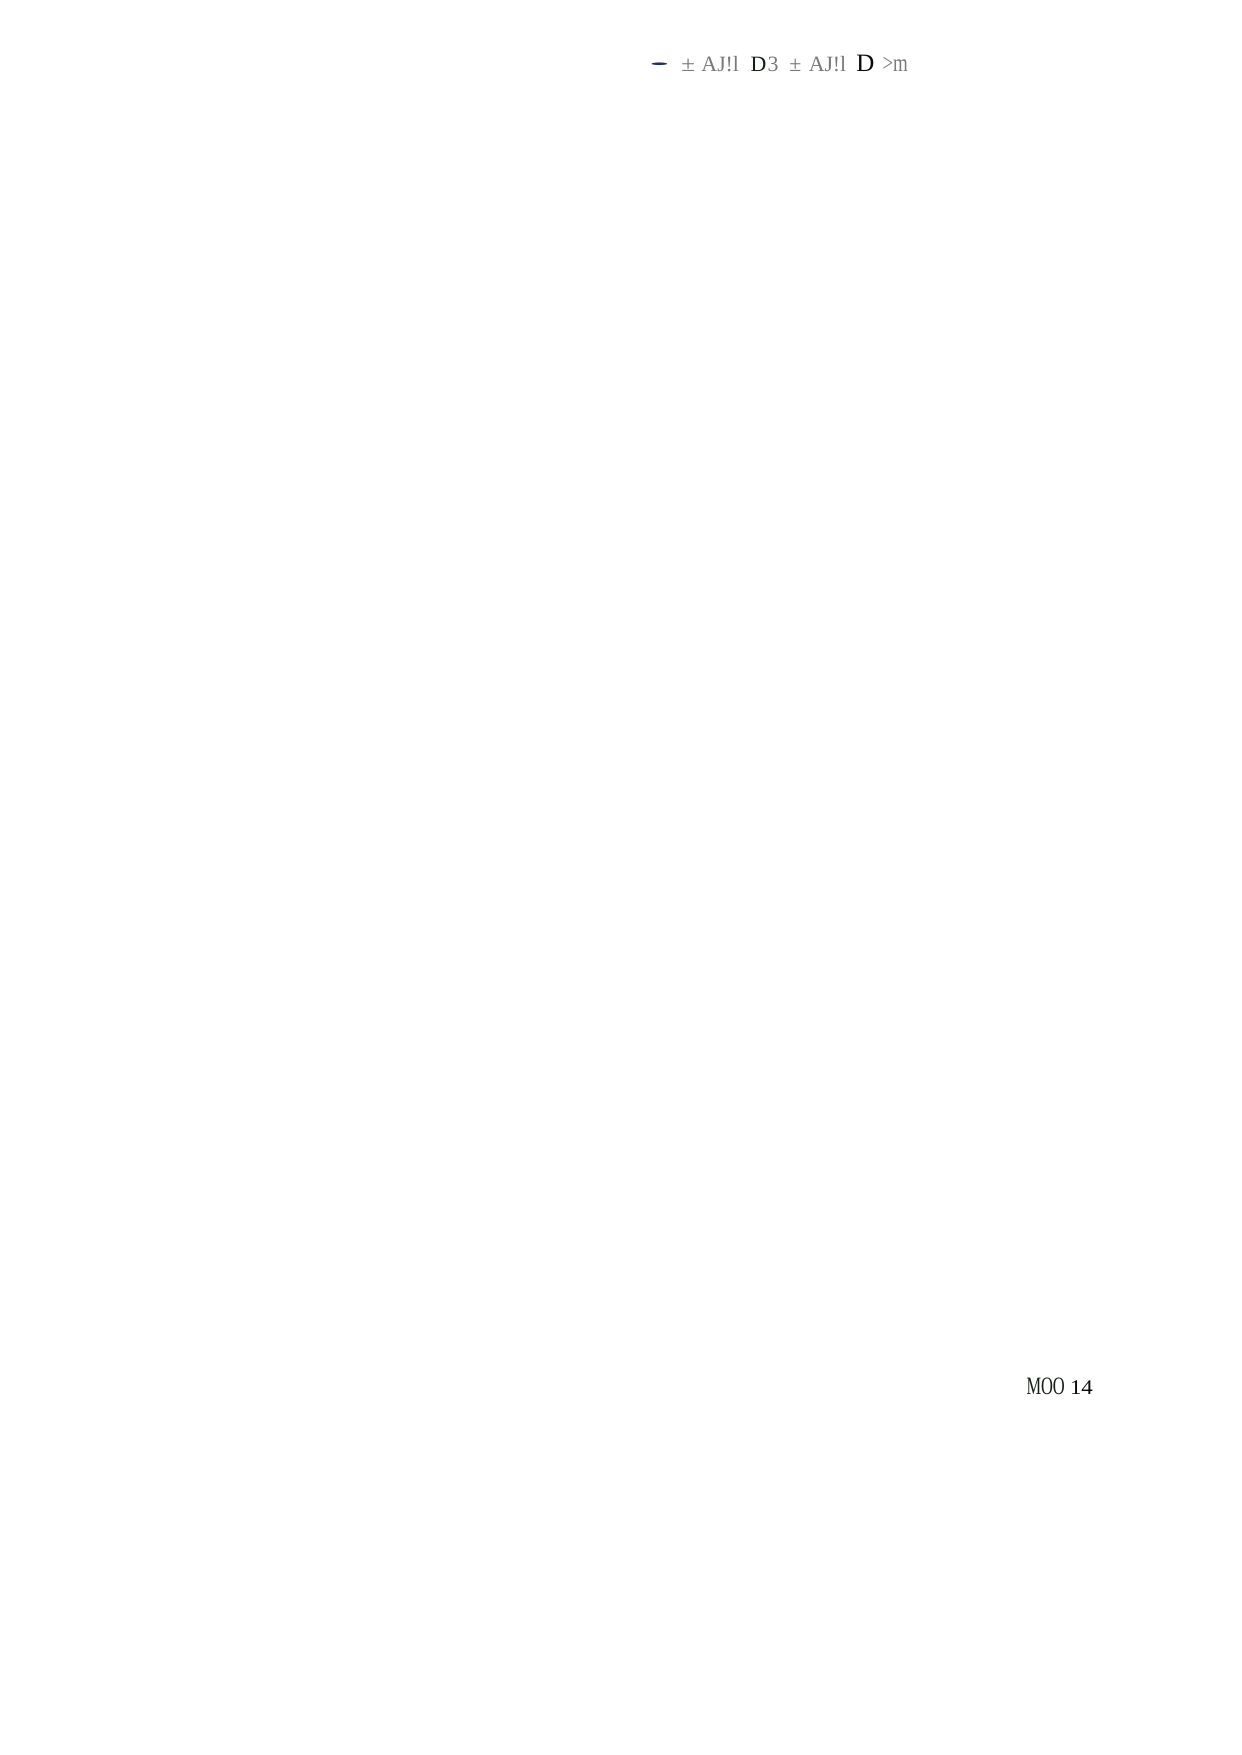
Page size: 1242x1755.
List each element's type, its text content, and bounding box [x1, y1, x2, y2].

text ·± AJ!l D3 ± AJ!l D >m [637, 53, 963, 76]
text MOO 14 [175, 1371, 1092, 1400]
